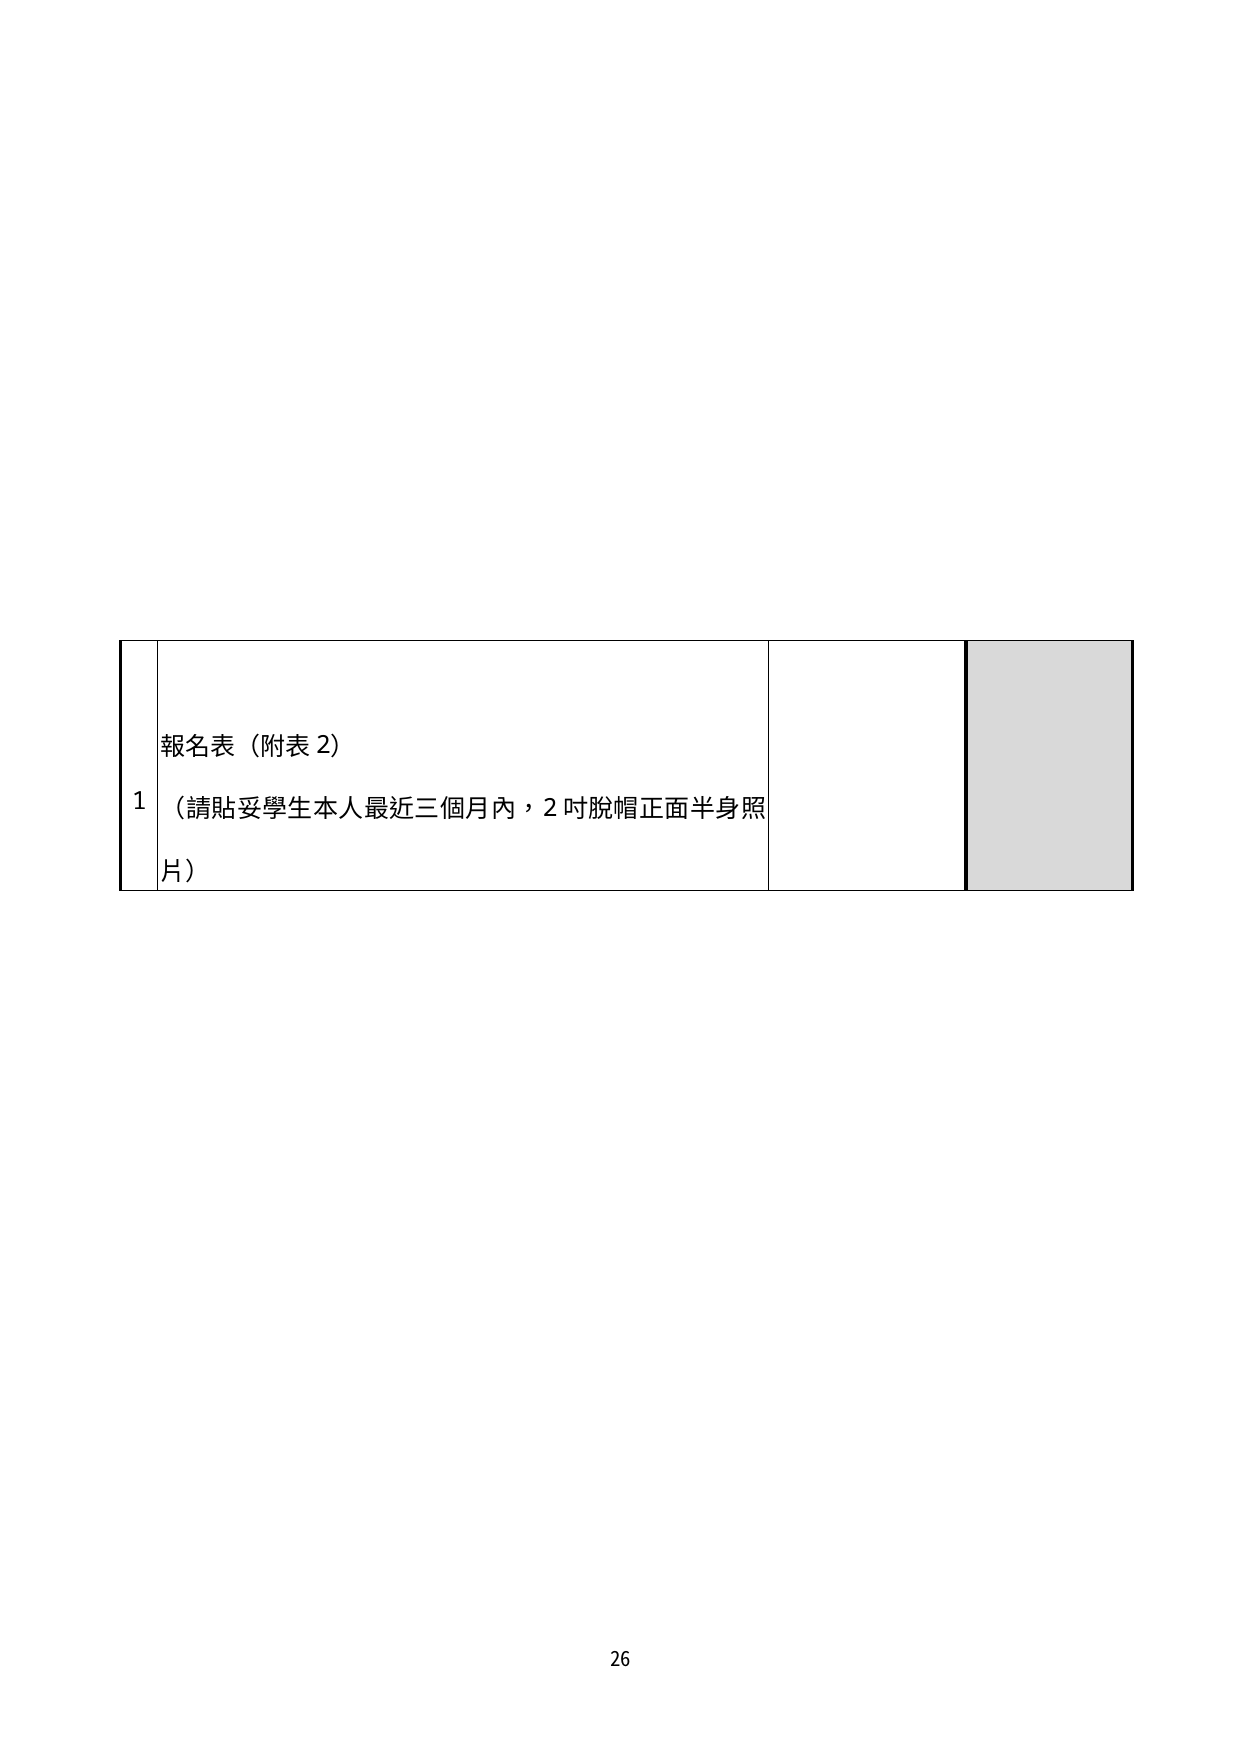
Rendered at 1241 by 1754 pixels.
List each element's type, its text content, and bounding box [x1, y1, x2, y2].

table_cell [968, 641, 1131, 890]
table_cell [769, 641, 964, 890]
table_cell 1 [122, 641, 157, 890]
table_cell 報名表（附表2） （請貼妥學生本人最近三個月內，2吋脫帽正面半身照片） [158, 641, 768, 890]
